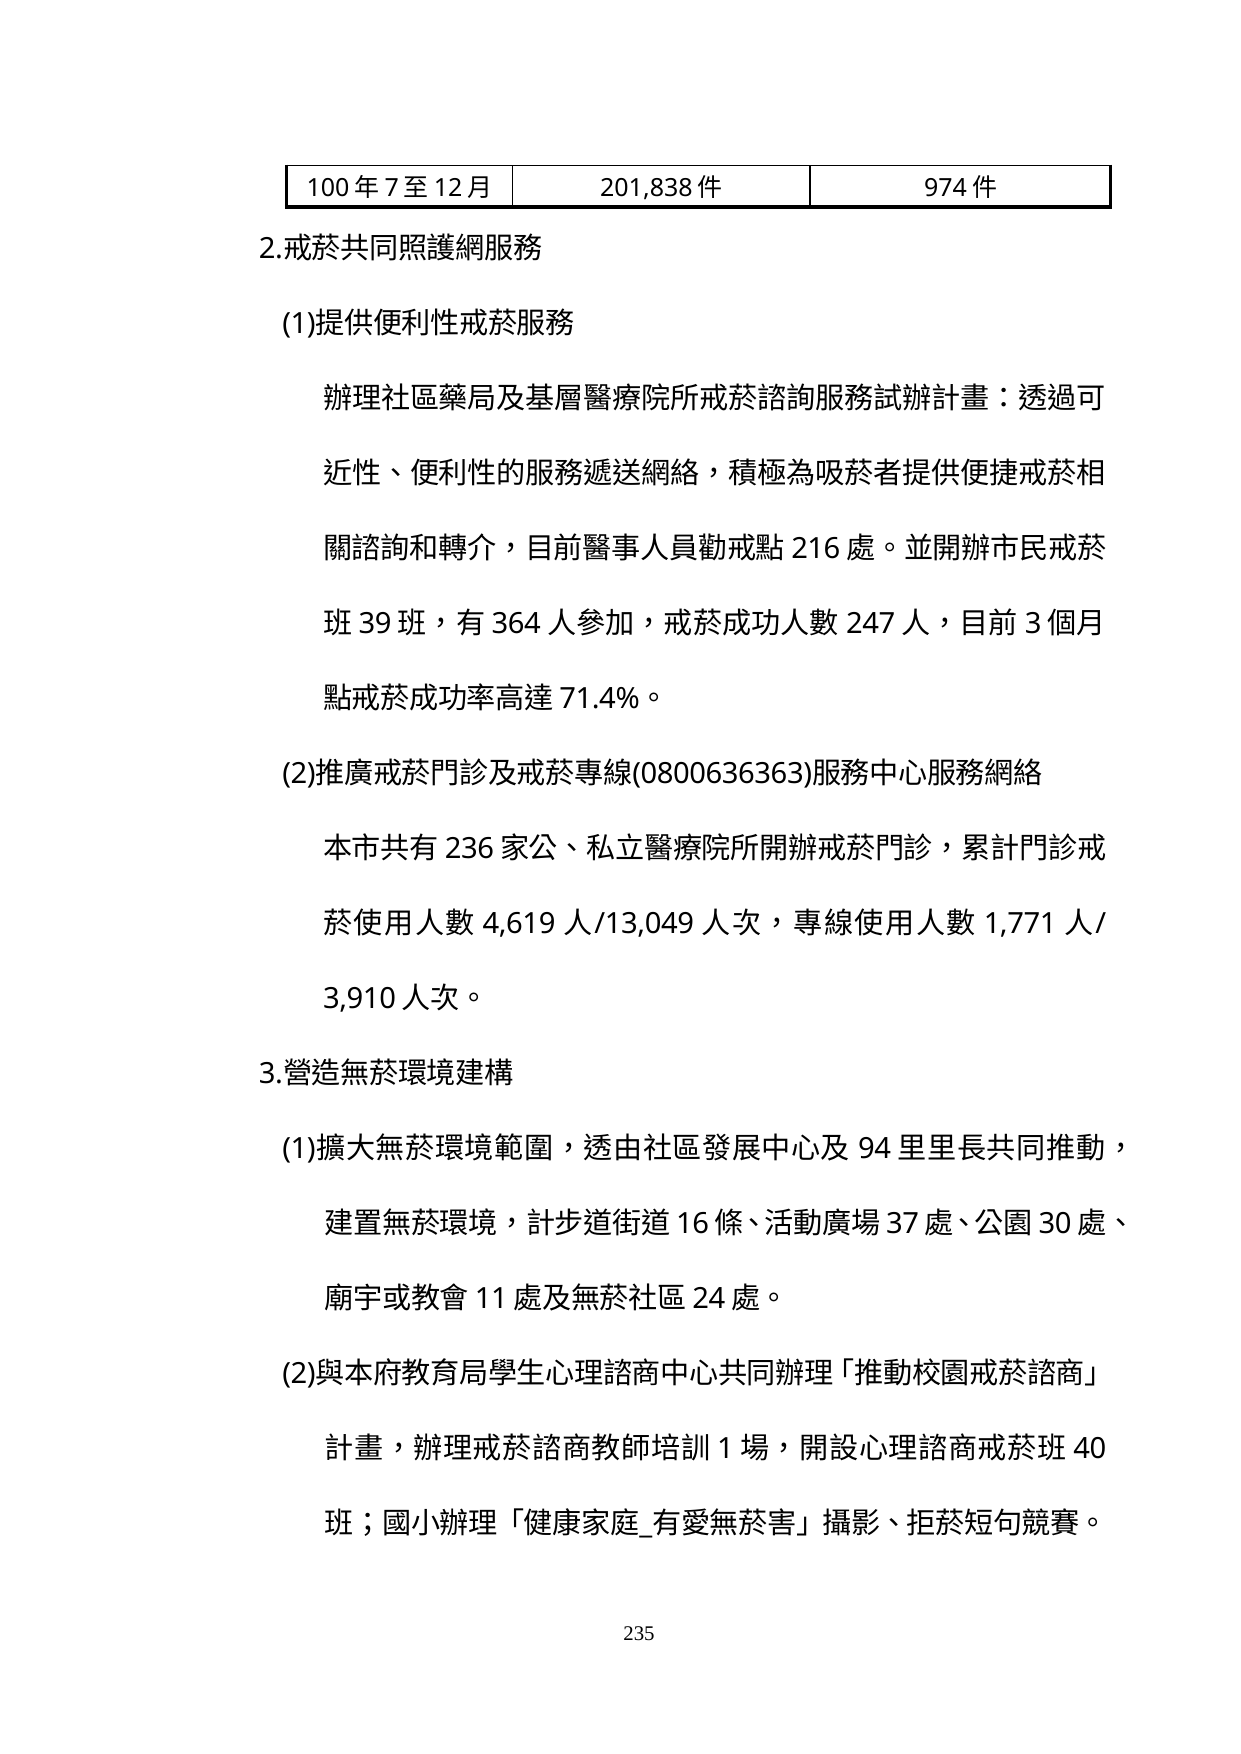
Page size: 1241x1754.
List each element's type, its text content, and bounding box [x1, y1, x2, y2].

text (1)提供便利性戒菸服務 [282, 283, 1106, 358]
table_cell 974件 [811, 166, 1109, 205]
text 3.營造無菸環境建構 [259, 1033, 1106, 1108]
text 本市共有236家公、私立醫療院所開辦戒菸門診，累計門診戒菸使用人數4,619人/13,049人次，專線使用人數1,771人/3,910人次。 [323, 808, 1106, 1033]
text (2)與本府教育局學生心理諮商中心共同辦理「推動校園戒菸諮商」計畫，辦理戒菸諮商教師培訓1場，開設心理諮商戒菸班40班；國小辦理「健康家庭_有愛無菸害」攝影、拒菸短句競賽。 [282, 1333, 1106, 1558]
text (1)擴大無菸環境範圍，透由社區發展中心及94里里長共同推動，建置無菸環境，計步道街道16條、活動廣場37處、公園30處、廟宇或教會11處及無菸社區24處。 [282, 1108, 1106, 1333]
table_cell 100年7至12月 [288, 166, 512, 205]
text (2)推廣戒菸門診及戒菸專線(0800636363)服務中心服務網絡 [282, 733, 1106, 808]
text 2.戒菸共同照護網服務 [259, 208, 1106, 283]
text 辦理社區藥局及基層醫療院所戒菸諮詢服務試辦計畫：透過可近性、便利性的服務遞送網絡，積極為吸菸者提供便捷戒菸相關諮詢和轉介，目前醫事人員勸戒點216處。並開辦市民戒菸班39班，有364人參加，戒菸成功人數247人，目前3個月點戒菸成功率高達71.4%。 [323, 358, 1106, 733]
table_cell 201,838件 [513, 166, 809, 205]
